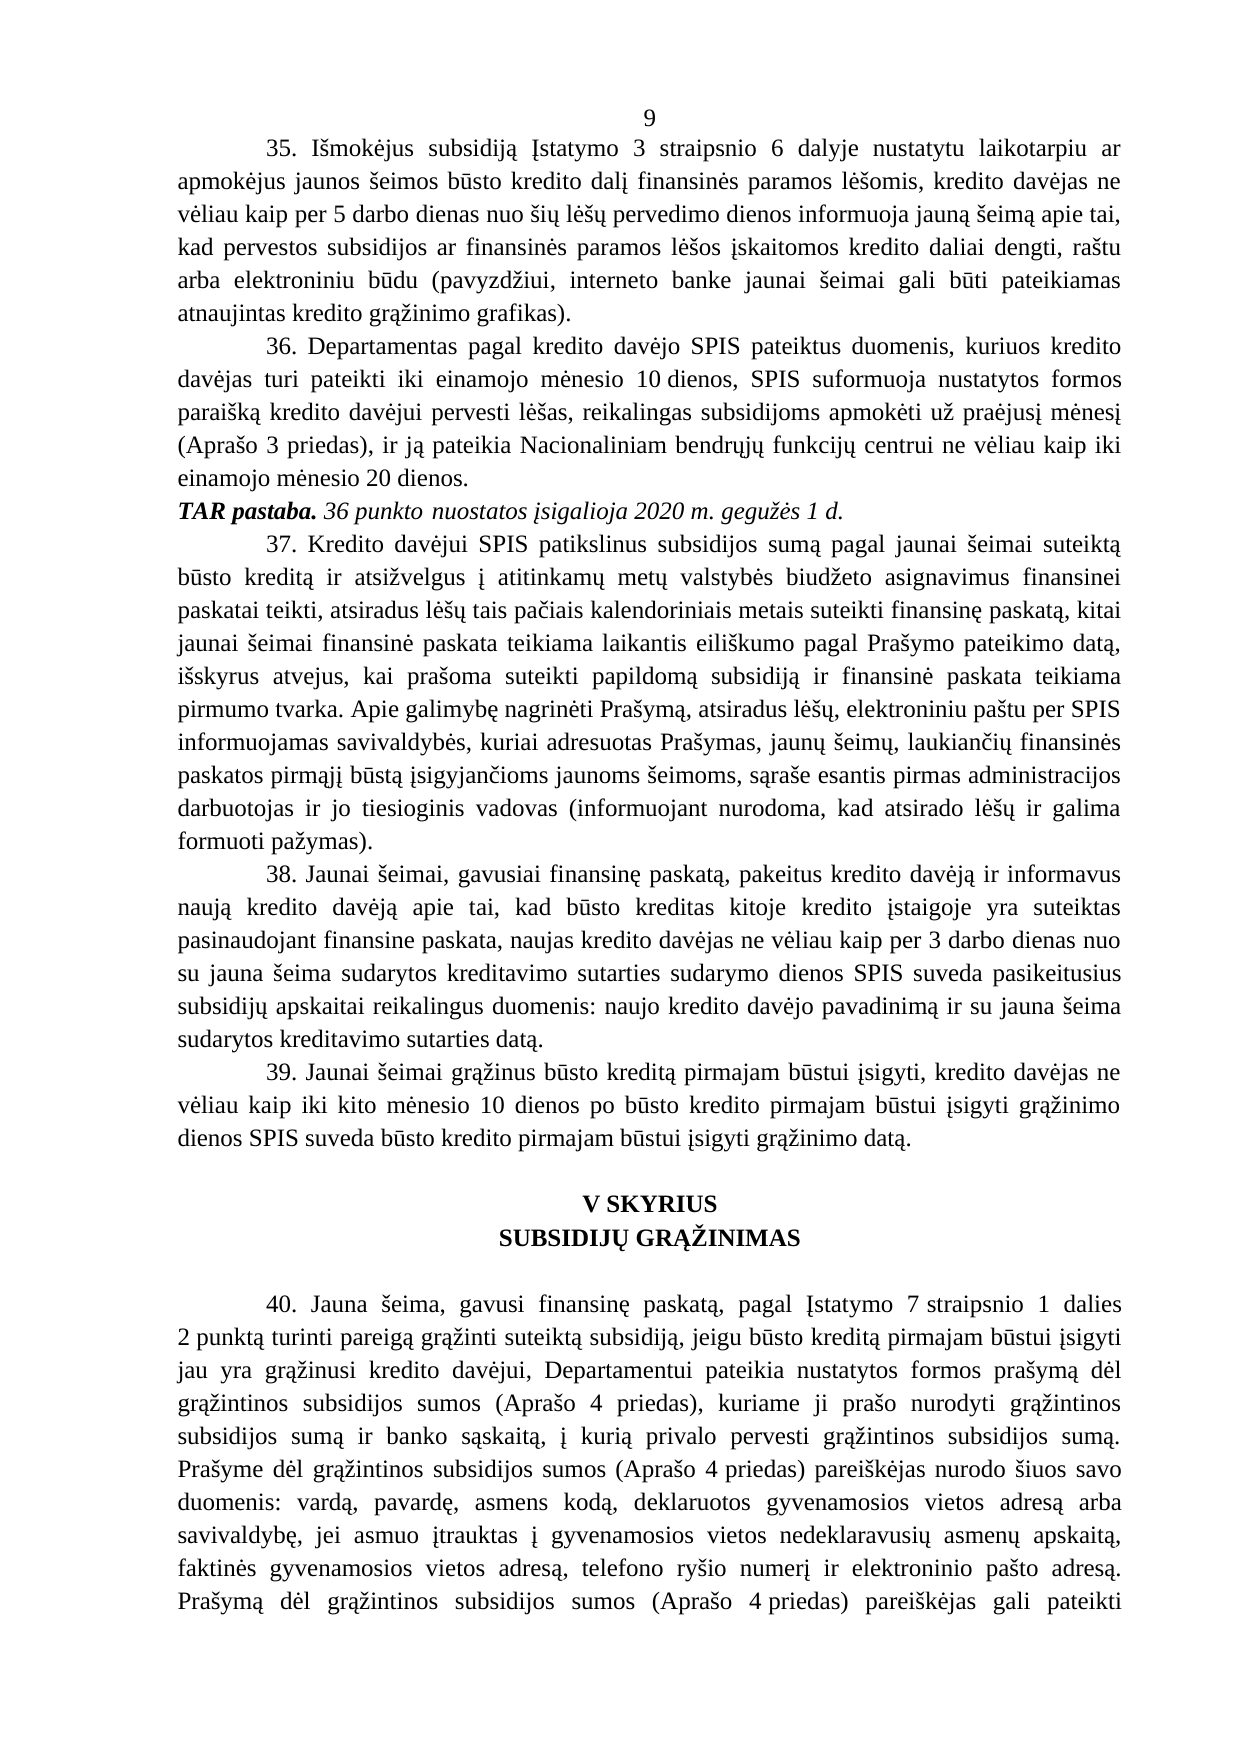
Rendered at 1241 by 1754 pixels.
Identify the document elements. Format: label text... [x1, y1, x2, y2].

text 35. Išmokėjus subsidiją Įstatymo 3 straipsnio 6 dalyje nustatytu laikotarpiu ar apmokėjus jaunos šeimos būsto kredito dalį finansinės paramos lėšomis, kredito davėjas ne vėliau kaip per 5 darbo dienas nuo šių lėšų pervedimo dienos informuoja jauną šeimą apie tai, kad pervestos subsidijos ar finansinės paramos lėšos įskaitomos kredito daliai dengti, raštu arba elektroniniu būdu (pavyzdžiui, interneto banke jaunai šeimai gali būti pateikiamas atnaujintas kredito grąžinimo grafikas). [177, 133, 1122, 327]
text 36. Departamentas pagal kredito davėjo SPIS pateiktus duomenis, kuriuos kredito davėjas turi pateikti iki einamojo mėnesio 10 dienos, SPIS suformuoja nustatytos formos paraišką kredito davėjui pervesti lėšas, reikalingas subsidijoms apmokėti už praėjusį mėnesį (Aprašo 3 priedas), ir ją pateikia Nacionaliniam bendrųjų funkcijų centrui ne vėliau kaip iki einamojo mėnesio 20 dienos. [177, 331, 1122, 492]
text 38. Jaunai šeimai, gavusiai finansinę paskatą, pakeitus kredito davėją ir informavus naują kredito davėją apie tai, kad būsto kreditas kitoje kredito įstaigoje yra suteiktas pasinaudojant finansine paskata, naujas kredito davėjas ne vėliau kaip per 3 darbo dienas nuo su jauna šeima sudarytos kreditavimo sutarties sudarymo dienos SPIS suveda pasikeitusius subsidijų apskaitai reikalingus duomenis: naujo kredito davėjo pavadinimą ir su jauna šeima sudarytos kreditavimo sutarties datą. [177, 859, 1122, 1053]
text 39. Jaunai šeimai grąžinus būsto kreditą pirmajam būstui įsigyti, kredito davėjas ne vėliau kaip iki kito mėnesio 10 dienos po būsto kredito pirmajam būstui įsigyti grąžinimo dienos SPIS suveda būsto kredito pirmajam būstui įsigyti grąžinimo datą. [177, 1057, 1122, 1152]
text V SKYRIUS [177, 1189, 1122, 1218]
text TAR pastaba. 36 punkto nuostatos įsigalioja 2020 m. gegužės 1 d. [177, 496, 1122, 525]
text 40. Jauna šeima, gavusi finansinę paskatą, pagal Įstatymo 7 straipsnio 1 dalies 2 punktą turinti pareigą grąžinti suteiktą subsidiją, jeigu būsto kreditą pirmajam būstui įsigyti jau yra grąžinusi kredito davėjui, Departamentui pateikia nustatytos formos prašymą dėl grąžintinos subsidijos sumos (Aprašo 4 priedas), kuriame ji prašo nurodyti grąžintinos subsidijos sumą ir banko sąskaitą, į kurią privalo pervesti grąžintinos subsidijos sumą. Prašyme dėl grąžintinos subsidijos sumos (Aprašo 4 priedas) pareiškėjas nurodo šiuos savo duomenis: vardą, pavardę, asmens kodą, deklaruotos gyvenamosios vietos adresą arba savivaldybę, jei asmuo įtrauktas į gyvenamosios vietos nedeklaravusių asmenų apskaitą, faktinės gyvenamosios vietos adresą, telefono ryšio numerį ir elektroninio pašto adresą. Prašymą dėl grąžintinos subsidijos sumos (Aprašo 4 priedas) pareiškėjas gali pateikti [177, 1289, 1122, 1614]
text 37. Kredito davėjui SPIS patikslinus subsidijos sumą pagal jaunai šeimai suteiktą būsto kreditą ir atsižvelgus į atitinkamų metų valstybės biudžeto asignavimus finansinei paskatai teikti, atsiradus lėšų tais pačiais kalendoriniais metais suteikti finansinę paskatą, kitai jaunai šeimai finansinė paskata teikiama laikantis eiliškumo pagal Prašymo pateikimo datą, išskyrus atvejus, kai prašoma suteikti papildomą subsidiją ir finansinė paskata teikiama pirmumo tvarka. Apie galimybę nagrinėti Prašymą, atsiradus lėšų, elektroniniu paštu per SPIS informuojamas savivaldybės, kuriai adresuotas Prašymas, jaunų šeimų, laukiančių finansinės paskatos pirmąjį būstą įsigyjančioms jaunoms šeimoms, sąraše esantis pirmas administracijos darbuotojas ir jo tiesioginis vadovas (informuojant nurodoma, kad atsirado lėšų ir galima formuoti pažymas). [177, 529, 1122, 855]
text SUBSIDIJŲ GRĄŽINIMAS [177, 1223, 1122, 1251]
